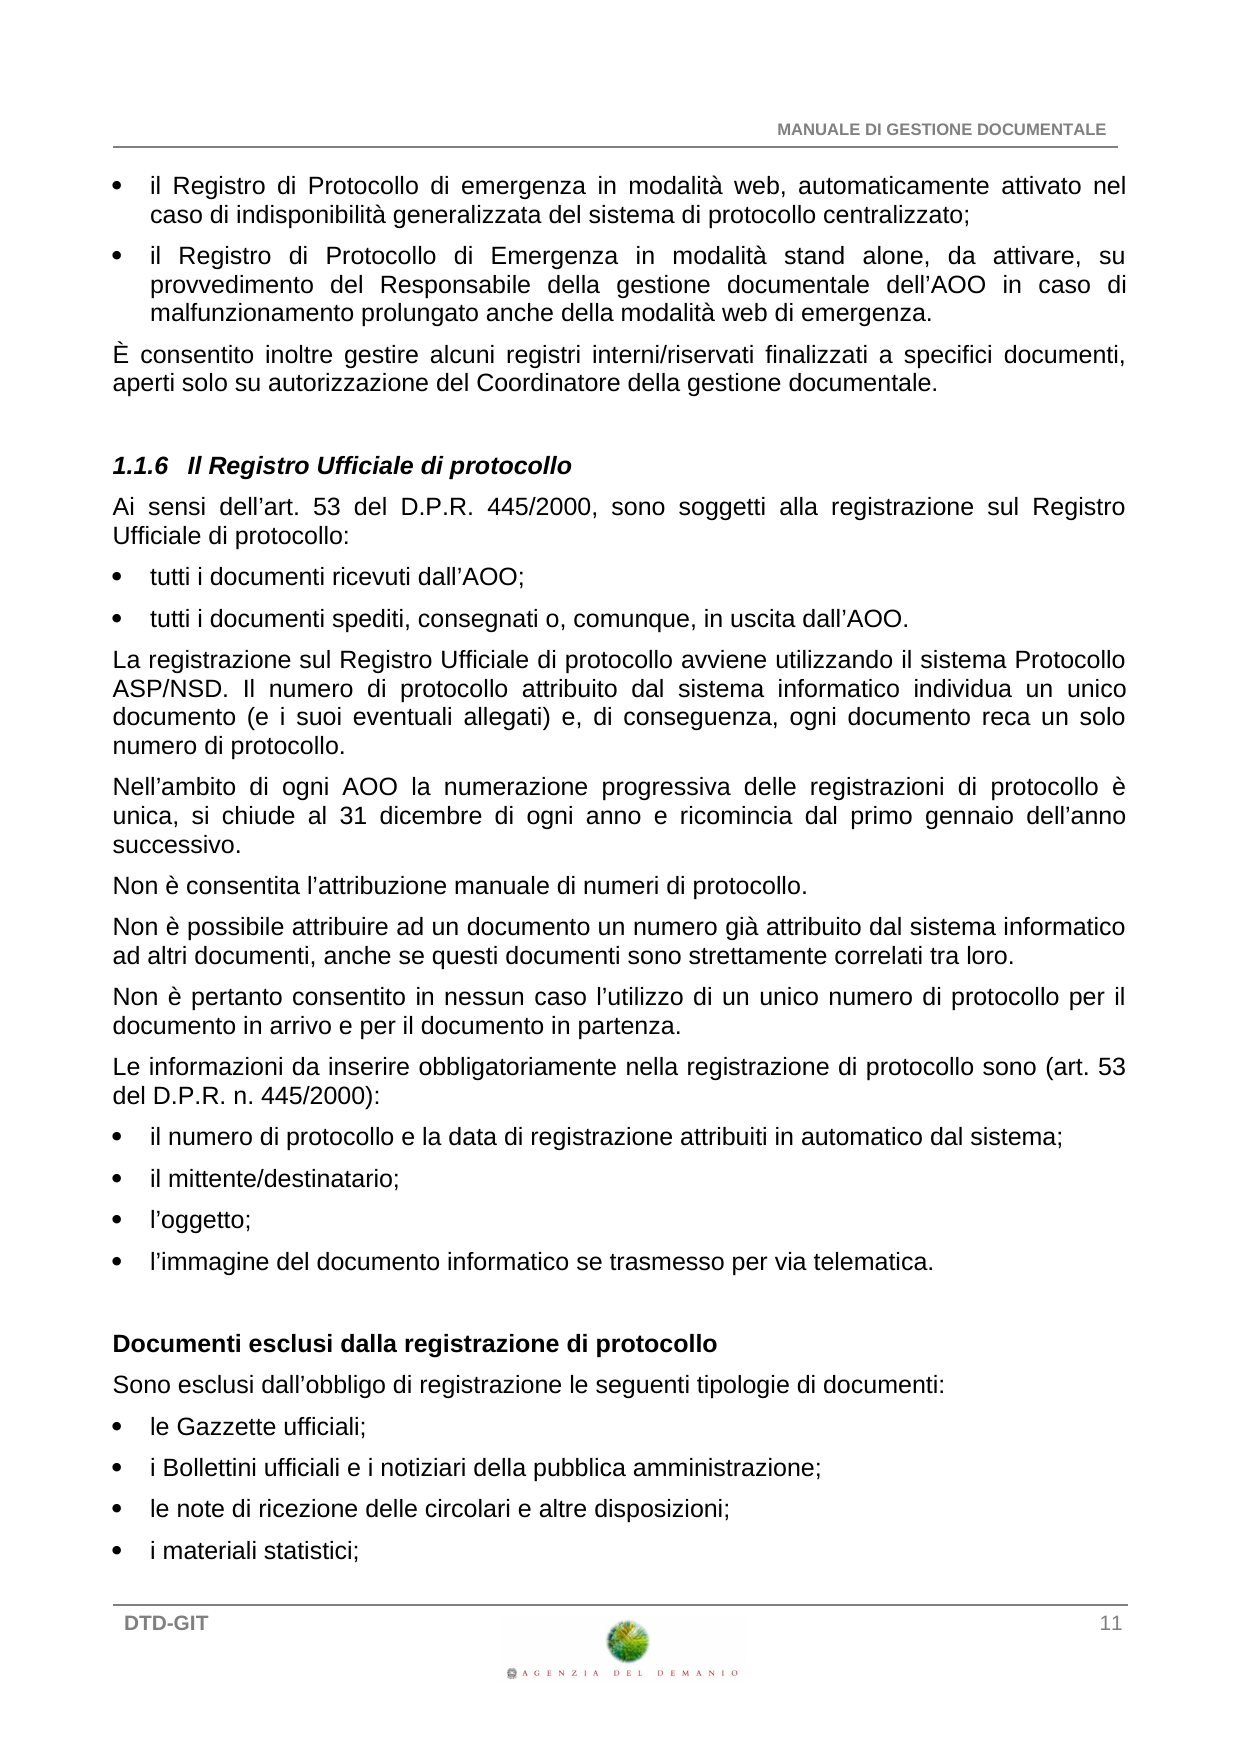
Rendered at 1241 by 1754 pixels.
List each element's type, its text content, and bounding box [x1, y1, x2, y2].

list l’oggetto; [112, 1205, 1128, 1234]
text Sono esclusi dall’obbligo di registrazione le seguenti tipologie di documenti: [112, 1370, 1128, 1399]
text È consentito inoltre gestire alcuni registri interni/riservati finalizzati a specifici documenti, aperti solo su autorizzazione del Coordinatore della gestione documentale. [112, 340, 1128, 397]
list le Gazzette ufficiali; [112, 1412, 1128, 1440]
list il Registro di Protocollo di Emergenza in modalità stand alone, da attivare, su provvedimento del Responsabile della gestione documentale dell’AOO in caso di malfunzionamento prolungato anche della modalità web di emergenza. [112, 241, 1128, 327]
text Ai sensi dell’art. 53 del D.P.R. 445/2000, sono soggetti alla registrazione sul Registro Ufficiale di protocollo: [112, 492, 1128, 550]
text Le informazioni da inserire obbligatoriamente nella registrazione di protocollo sono (art. 53 del D.P.R. n. 445/2000): [112, 1052, 1128, 1110]
text Non è consentita l’attribuzione manuale di numeri di protocollo. [112, 871, 1128, 900]
text La registrazione sul Registro Ufficiale di protocollo avviene utilizzando il sistema Protocollo ASP/NSD. Il numero di protocollo attribuito dal sistema informatico individua un unico documento (e i suoi eventuali allegati) e, di conseguenza, ogni documento reca un solo numero di protocollo. [112, 645, 1128, 760]
list il mittente/destinatario; [112, 1164, 1128, 1193]
list il numero di protocollo e la data di registrazione attribuiti in automatico dal sistema; [112, 1122, 1128, 1151]
list tutti i documenti ricevuti dall’AOO; [112, 562, 1128, 591]
text Documenti esclusi dalla registrazione di protocollo [112, 1329, 1128, 1358]
list tutti i documenti spediti, consegnati o, comunque, in uscita dall’AOO. [112, 603, 1128, 632]
text Non è pertanto consentito in nessun caso l’utilizzo di un unico numero di protocollo per il documento in arrivo e per il documento in partenza. [112, 982, 1128, 1040]
list Il Registro Ufficiale di protocollo [112, 451, 1128, 480]
list il Registro di Protocollo di emergenza in modalità web, automaticamente attivato nel caso di indisponibilità generalizzata del sistema di protocollo centralizzato; [112, 171, 1128, 228]
text Non è possibile attribuire ad un documento un numero già attribuito dal sistema informatico ad altri documenti, anche se questi documenti sono strettamente correlati tra loro. [112, 912, 1128, 970]
text Nell’ambito di ogni AOO la numerazione progressiva delle registrazioni di protocollo è unica, si chiude al 31 dicembre di ogni anno e ricomincia dal primo gennaio dell’anno successivo. [112, 772, 1128, 859]
list i materiali statistici; [112, 1536, 1128, 1564]
list i Bollettini ufficiali e i notiziari della pubblica amministrazione; [112, 1453, 1128, 1482]
list le note di ricezione delle circolari e altre disposizioni; [112, 1494, 1128, 1523]
list l’immagine del documento informatico se trasmesso per via telematica. [112, 1246, 1128, 1275]
